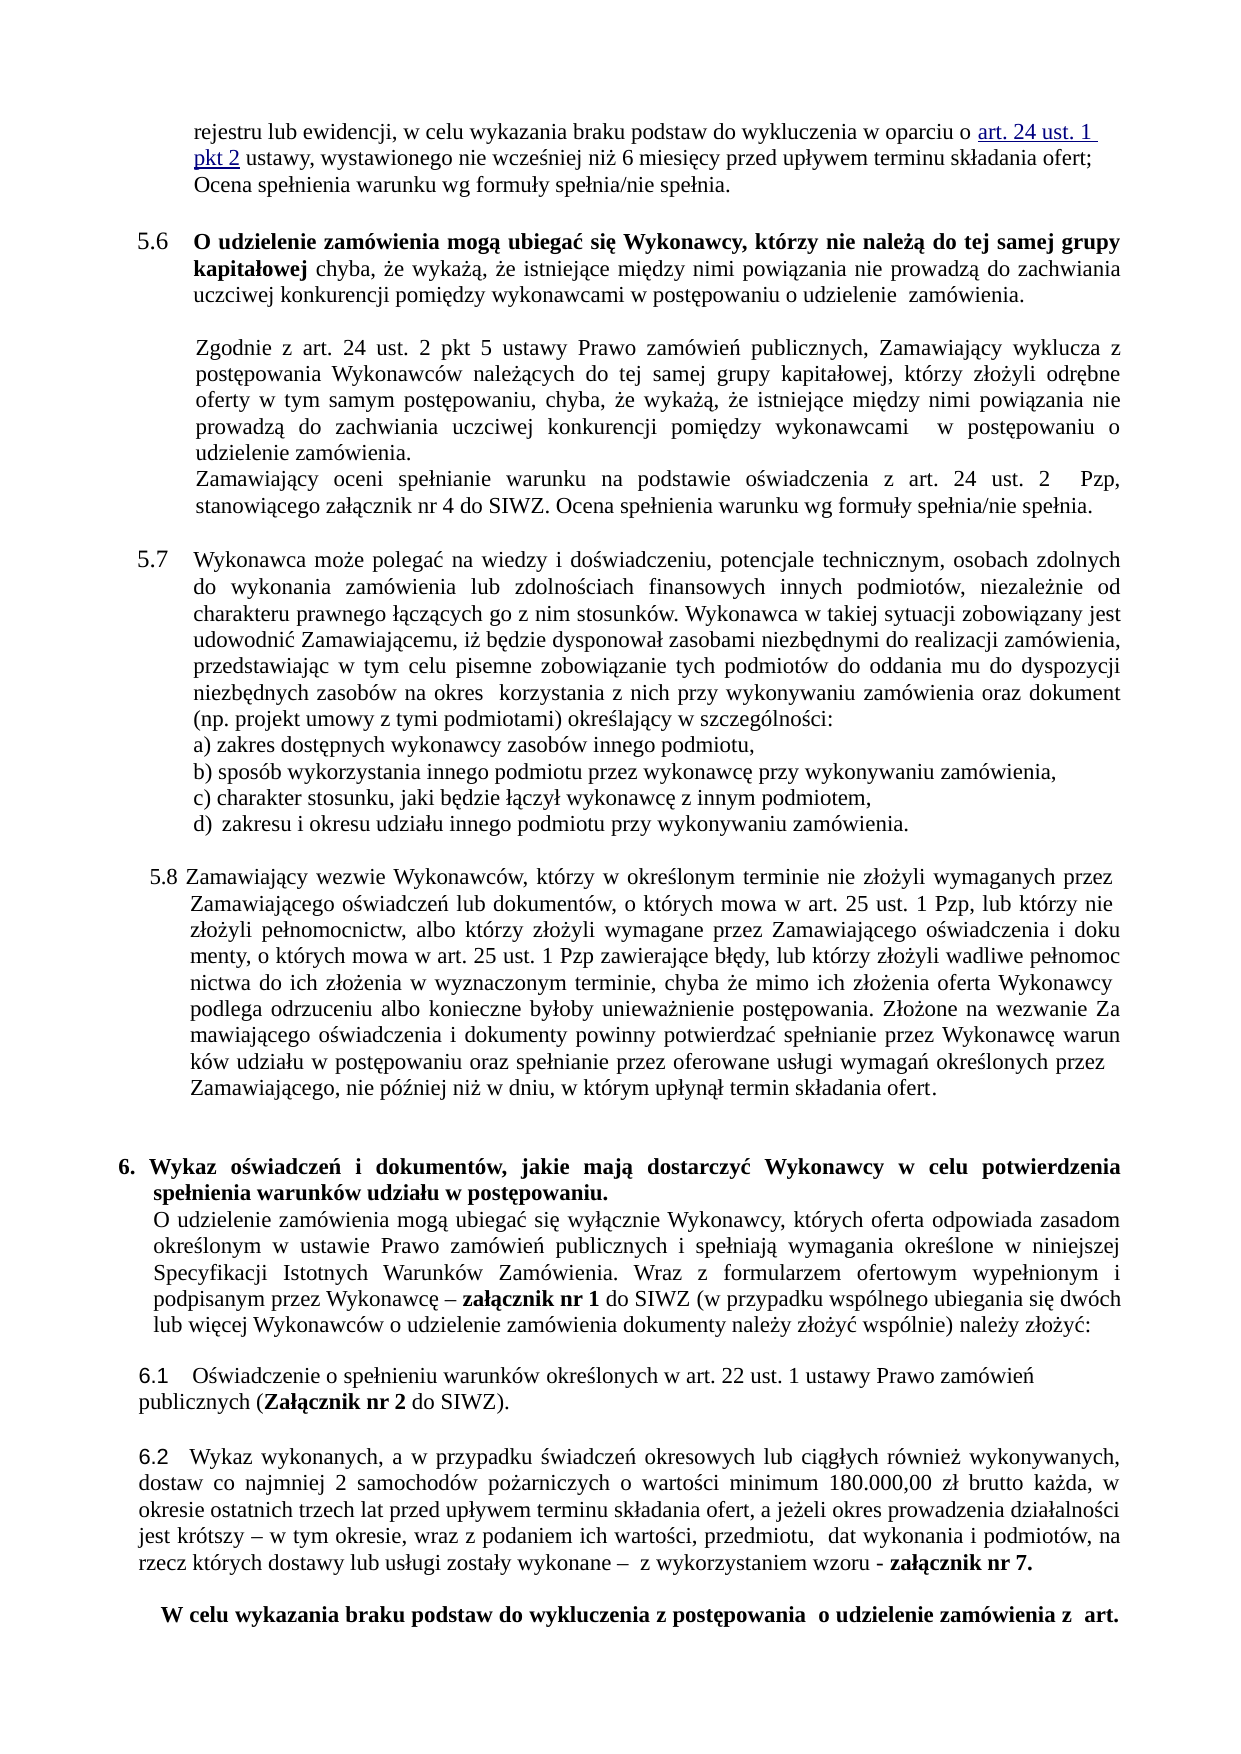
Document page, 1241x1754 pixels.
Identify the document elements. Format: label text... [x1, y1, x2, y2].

text O udzielenie zamówienia mogą ubiegać się wyłącznie Wykonawcy, których oferta odpowiada zasadom określonym w ustawie Prawo zamówień publicznych i spełniają wymagania określone w niniejszej Specyfikacji Istotnych Warunków Zamówienia. Wraz z formularzem ofertowym wypełnionym i podpisanym przez Wykonawcę – załącznik nr 1 do SIWZ (w przypadku wspólnego ubiegania się dwóch lub więcej Wykonawców o udzielenie zamówienia dokumenty należy złożyć wspólnie) należy złożyć: [153, 1206, 1122, 1338]
text a) zakres dostępnych wykonawcy zasobów innego podmiotu, [193, 731, 1122, 758]
list Wykaz wykonanych, a w przypadku świadczeń okresowych lub ciągłych również wykonywanych, dostaw co najmniej 2 samochodów pożarniczych o wartości minimum 180.000,00 zł brutto każda, w okresie ostatnich trzech lat przed upływem terminu składania ofert, a jeżeli okres prowadzenia działalności jest krótszy – w tym okresie, wraz z podaniem ich wartości, przedmiotu, dat wykonania i podmiotów, na rzecz których dostawy lub usługi zostały wykonane – z wykorzystaniem wzoru - załącznik nr 7. [138, 1443, 1122, 1575]
text c) charakter stosunku, jaki będzie łączył wykonawcę z innym podmiotem, [193, 784, 1122, 811]
text b) sposób wykorzystania innego podmiotu przez wykonawcę przy wykonywaniu zamówienia, [193, 758, 1122, 784]
list Wykonawca może polegać na wiedzy i doświadczeniu, potencjale technicznym, osobach zdolnych do wykonania zamówienia lub zdolnościach finansowych innych podmiotów, niezależnie od charakteru prawnego łączących go z nim stosunków. Wykonawca w takiej sytuacji zobowiązany jest udowodnić Zamawiającemu, iż będzie dysponował zasobami niezbędnymi do realizacji zamówienia, przedstawiając w tym celu pisemne zobowiązanie tych podmiotów do oddania mu do dyspozycji niezbędnych zasobów na okres korzystania z nich przy wykonywaniu zamówienia oraz dokument (np. projekt umowy z tymi podmiotami) określający w szczególności: [137, 544, 1122, 731]
list Oświadczenie o spełnieniu warunków określonych w art. 22 ust. 1 ustawy Prawo zamówień publicznych (Załącznik nr 2 do SIWZ). [138, 1362, 1122, 1414]
text Zgodnie z art. 24 ust. 2 pkt 5 ustawy Prawo zamówień publicznych, Zamawiający wyklucza z postępowania Wykonawców należących do tej samej grupy kapitałowej, którzy złożyli odrębne oferty w tym samym postępowaniu, chyba, że wykażą, że istniejące między nimi powiązania nie prowadzą do zachwiania uczciwej konkurencji pomiędzy wykonawcami w postępowaniu o udzielenie zamówienia. [195, 334, 1122, 466]
text rejestru lub ewidencji, w celu wykazania braku podstaw do wykluczenia w oparciu o art. 24 ust. 1 pkt 2 ustawy, wystawionego nie wcześniej niż 6 miesięcy przed upływem terminu składania ofert; Ocena spełnienia warunku wg formuły spełnia/nie spełnia. [193, 118, 1122, 197]
list 5.8 Zamawiający wezwie Wykonawców, którzy w określonym terminie nie złożyli wymaganych przez Zamawiającego oświadczeń lub dokumentów, o których mowa w art. 25 ust. 1 Pzp, lub którzy nie złożyli pełnomocnictw, albo którzy złożyli wymagane przez Zamawiającego oświadczenia i doku menty, o których mowa w art. 25 ust. 1 Pzp zawierające błędy, lub którzy złożyli wadliwe pełnomoc nictwa do ich złożenia w wyznaczonym terminie, chyba że mimo ich złożenia oferta Wykonawcy podlega odrzuceniu albo konieczne byłoby unieważnienie postępowania. Złożone na wezwanie Za mawiającego oświadczenia i dokumenty powinny potwierdzać spełnianie przez Wykonawcę warun ków udziału w postępowaniu oraz spełnianie przez oferowane usługi wymagań określonych przez Zamawiającego, nie później niż w dniu, w którym upłynął termin składania ofert. [149, 863, 1122, 1100]
list O udzielenie zamówienia mogą ubiegać się Wykonawcy, którzy nie należą do tej samej grupy kapitałowej chyba, że wykażą, że istniejące między nimi powiązania nie prowadzą do zachwiania uczciwej konkurencji pomiędzy wykonawcami w postępowaniu o udzielenie zamówienia. [137, 226, 1122, 307]
list zakresu i okresu udziału innego podmiotu przy wykonywaniu zamówienia. [193, 811, 1122, 837]
text Zamawiający oceni spełnianie warunku na podstawie oświadczenia z art. 24 ust. 2 Pzp, stanowiącego załącznik nr 4 do SIWZ. Ocena spełnienia warunku wg formuły spełnia/nie spełnia. [195, 466, 1122, 518]
text W celu wykazania braku podstaw do wykluczenia z postępowania o udzielenie zamówienia z art. [118, 1601, 1122, 1628]
text 6. Wykaz oświadczeń i dokumentów, jakie mają dostarczyć Wykonawcy w celu potwierdzenia spełnienia warunków udziału w postępowaniu. [118, 1153, 1122, 1206]
